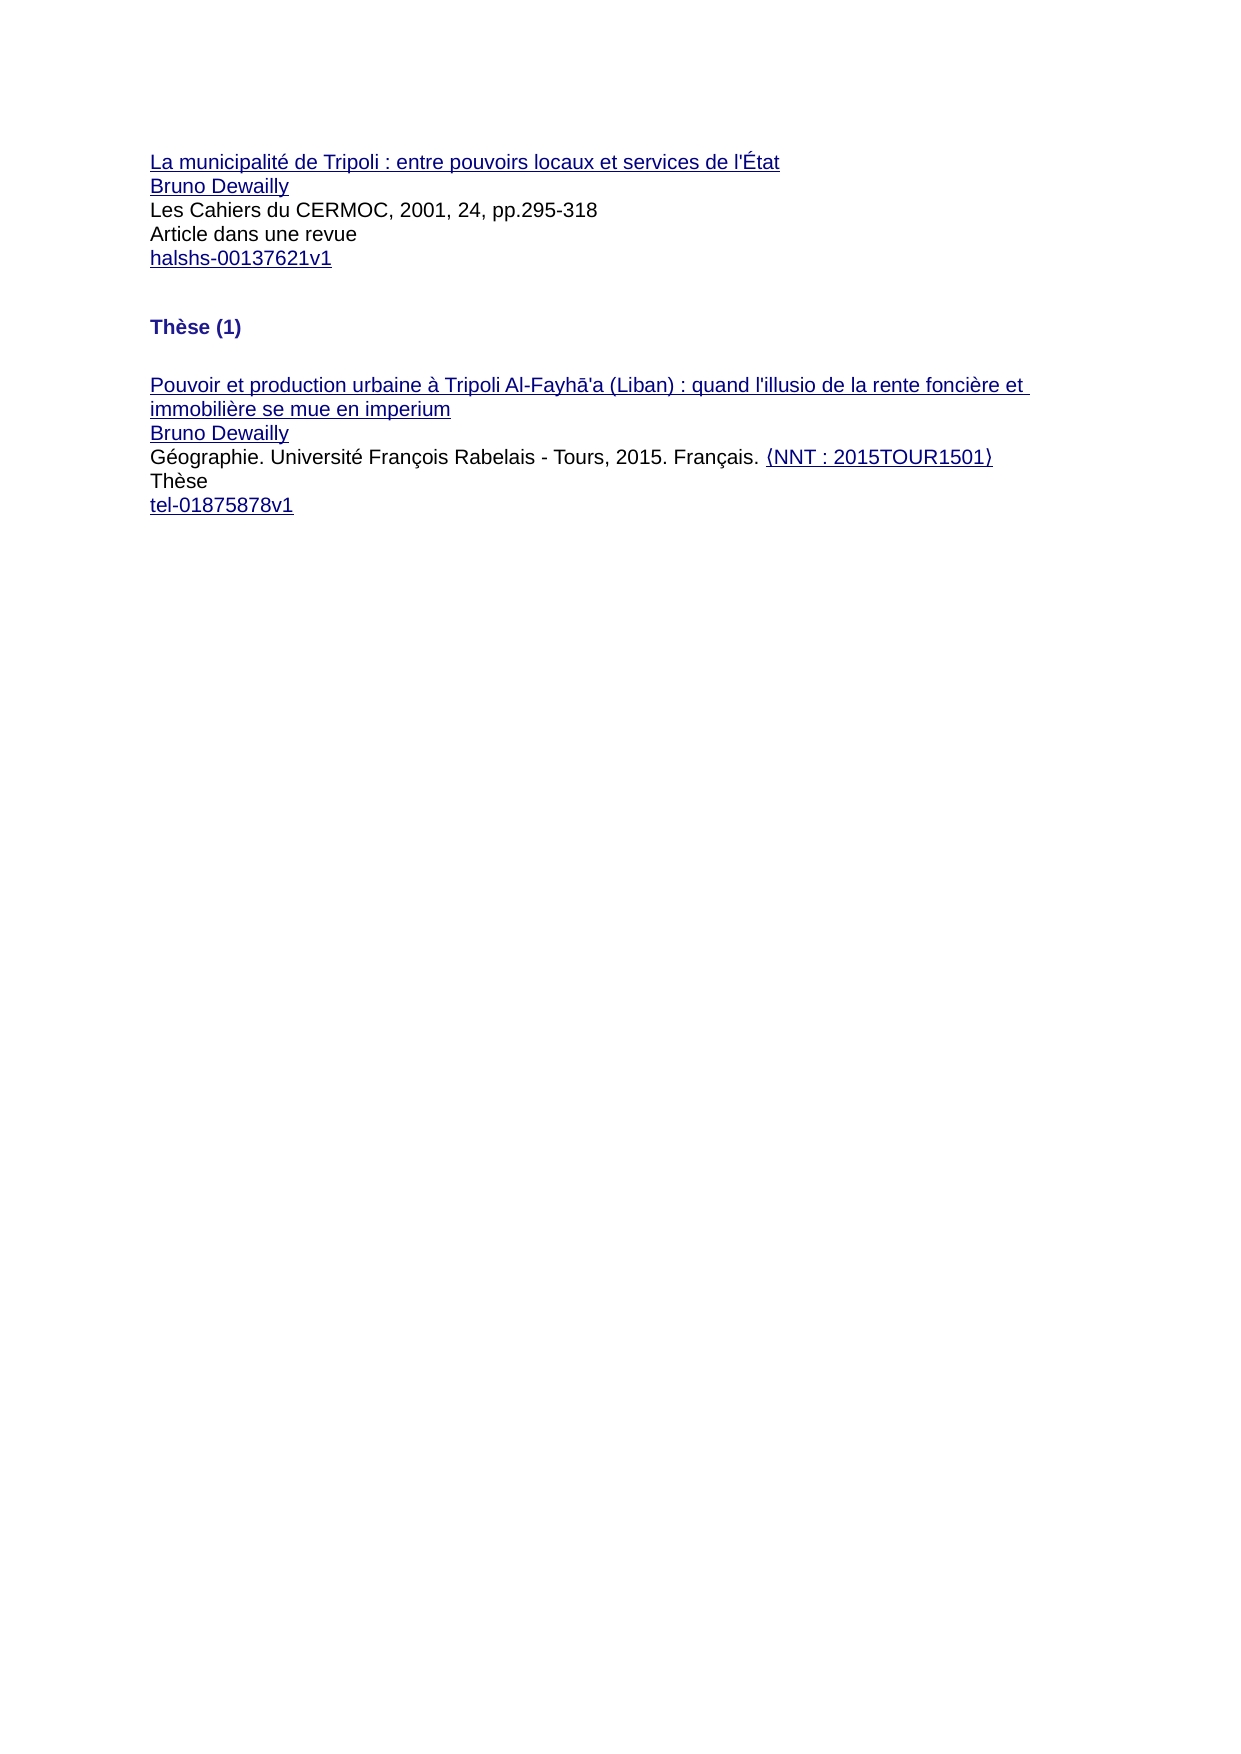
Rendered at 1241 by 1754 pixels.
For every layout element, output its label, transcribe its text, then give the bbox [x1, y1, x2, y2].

subtitle Thèse (1) [150, 314, 1090, 338]
table_header Pouvoir et production urbaine à Tripoli Al-Fayhā'a (Liban) : quand l'illusio de la rente foncière et immobilière se mue en imperium Bruno Dewailly Géographie. Université François Rabelais - Tours, 2015. Français. ⟨NNT : 2015TOUR1501⟩ Thèse tel-01875878v1 [150, 373, 1090, 517]
table_cell La municipalité de Tripoli : entre pouvoirs locaux et services de l'État Bruno Dewailly Les Cahiers du CERMOC, 2001, 24, pp.295-318 Article dans une revue halshs-00137621v1 [150, 150, 1090, 270]
